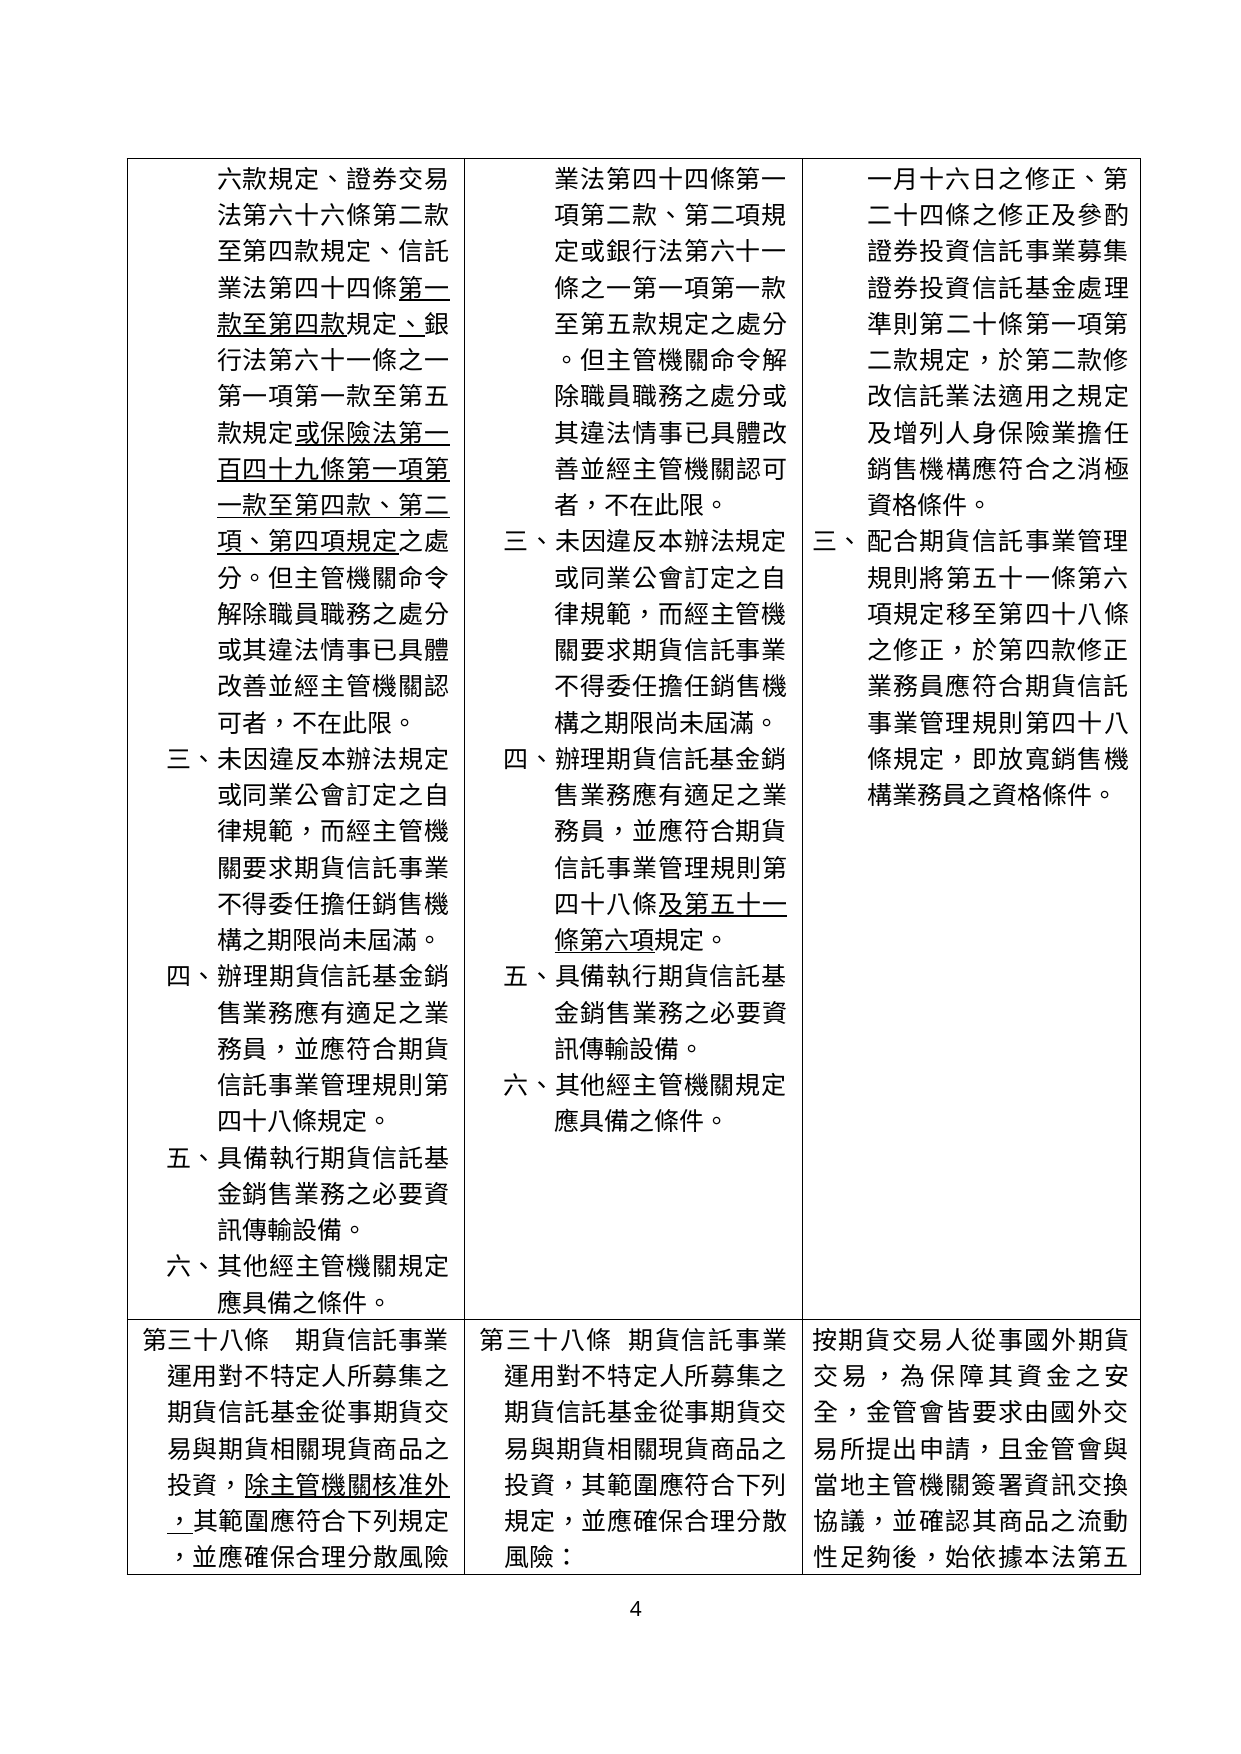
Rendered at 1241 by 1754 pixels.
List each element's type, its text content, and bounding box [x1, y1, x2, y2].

table_cell 業法第四十四條第一項第二款、第二項規定或銀行法第六十一條之一第一項第一款至第五款規定之處分。但主管機關命令解除職員職務之處分或其違法情事已具體改善並經主管機關認可者，不在此限。 三、未因違反本辦法規定或同業公會訂定之自律規範，而經主管機關要求期貨信託事業不得委任擔任銷售機構之期限尚未屆滿。 四、辦理期貨信託基金銷售業務應有適足之業務員，並應符合期貨信託事業管理規則第四十八條及第五十一條第六項規定。 五、具備執行期貨信託基金銷售業務之必要資訊傳輸設備。 六、其他經主管機關規定應具備之條件。 [465, 159, 802, 1319]
table_cell 按期貨交易人從事國外期貨交易，為保障其資金之安全，金管會皆要求由國外交易所提出申請，且金管會與當地主管機關簽署資訊交換協議，並確認其商品之流動性足夠後，始依據本法第五 [803, 1320, 1140, 1574]
table_cell 第三十八條 期貨信託事業運用對不特定人所募集之期貨信託基金從事期貨交易與期貨相關現貨商品之投資，其範圍應符合下列規定，並應確保合理分散風險： [465, 1320, 802, 1574]
table_cell 考量基金銷售機構取得營業執照之初，常因業務尚未步入軌道，營業收入較不穩定，可能需投入大量固定成本及相關開辦費用。基於輔導基金銷售機構之立場，參酌證券投資信託事業募集證券投資信託基金處理準則第二十條第一項第一款規定，於第一款增訂但書，對取得營業執照未滿一個完整會計年度之業者，豁免每股淨值不得低於面額之限制。 配合信託業法九十七年一月十六日之修正、第二十四條之修正及參酌證券投資信託事業募集證券投資信託基金處理準則第二十條第一項第二款規定，於第二款修改信託業法適用之規定及增列人身保險業擔任銷售機構應符合之消極資格條件。 配合期貨信託事業管理規則將第五十一條第六項規定移至第四十八條之修正，於第四款修正業務員應符合期貨信託事業管理規則第四十八條規定，即放寬銷售機構業務員之資格條件。 [803, 159, 1140, 1319]
table_cell 六款規定、證券交易法第六十六條第二款至第四款規定、信託業法第四十四條第一款至第四款規定、銀行法第六十一條之一第一項第一款至第五款規定或保險法第一百四十九條第一項第一款至第四款、第二項、第四項規定之處分。但主管機關命令解除職員職務之處分或其違法情事已具體改善並經主管機關認可者，不在此限。 三、未因違反本辦法規定或同業公會訂定之自律規範，而經主管機關要求期貨信託事業不得委任擔任銷售機構之期限尚未屆滿。 四、辦理期貨信託基金銷售業務應有適足之業務員，並應符合期貨信託事業管理規則第四十八條規定。 五、具備執行期貨信託基金銷售業務之必要資訊傳輸設備。 六、其他經主管機關規定應具備之條件。 [128, 159, 464, 1319]
table_cell 第三十八條 期貨信託事業運用對不特定人所募集之期貨信託基金從事期貨交易與期貨相關現貨商品之投資，除主管機關核准外，其範圍應符合下列規定，並應確保合理分散風險 [128, 1320, 464, 1574]
